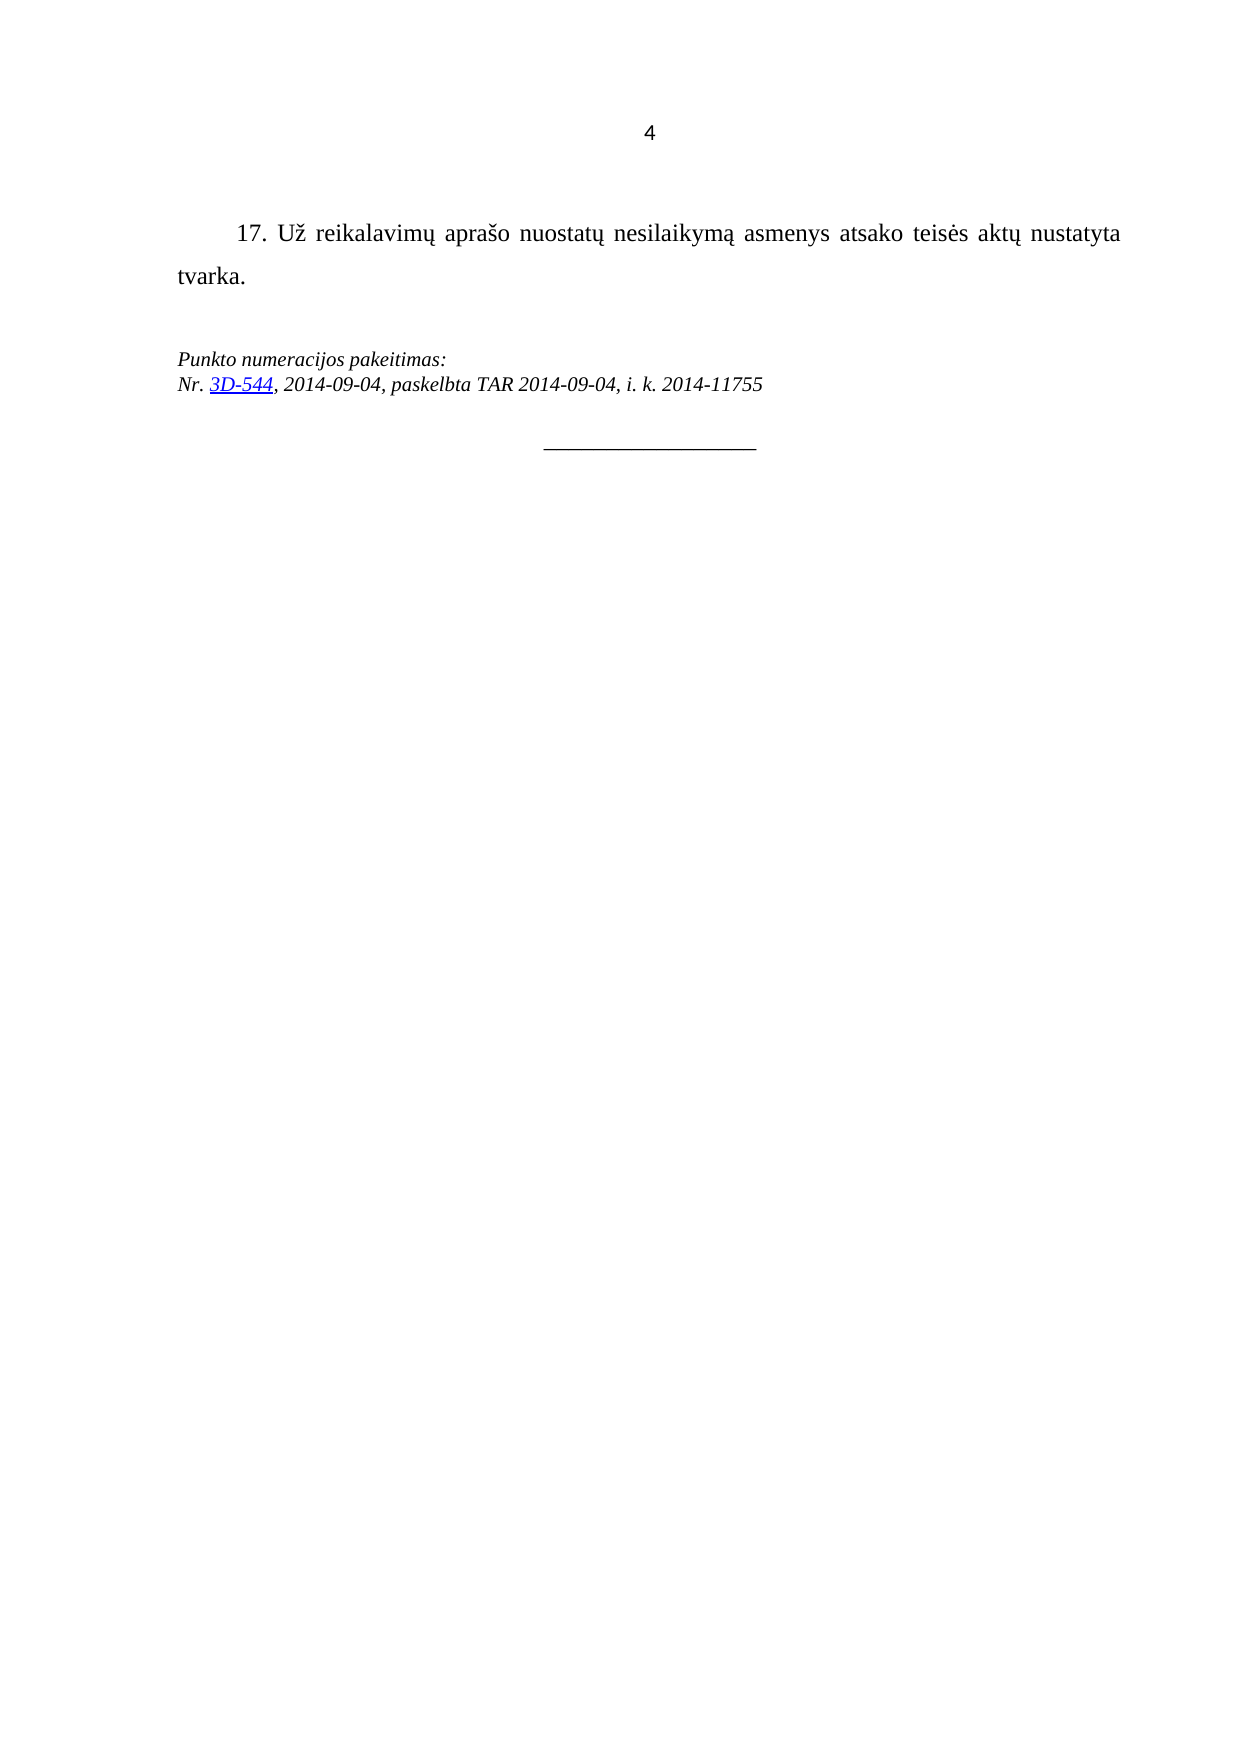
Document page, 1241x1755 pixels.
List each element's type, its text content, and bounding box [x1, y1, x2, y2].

text 17. Už reikalavimų aprašo nuostatų nesilaikymą asmenys atsako teisės aktų nustatyta tvarka. [177, 218, 1122, 290]
text Punkto numeracijos pakeitimas: [177, 347, 1122, 371]
text _________________ [177, 424, 1122, 453]
text Nr. 3D-544, 2014-09-04, paskelbta TAR 2014-09-04, i. k. 2014-11755 [177, 371, 1122, 396]
